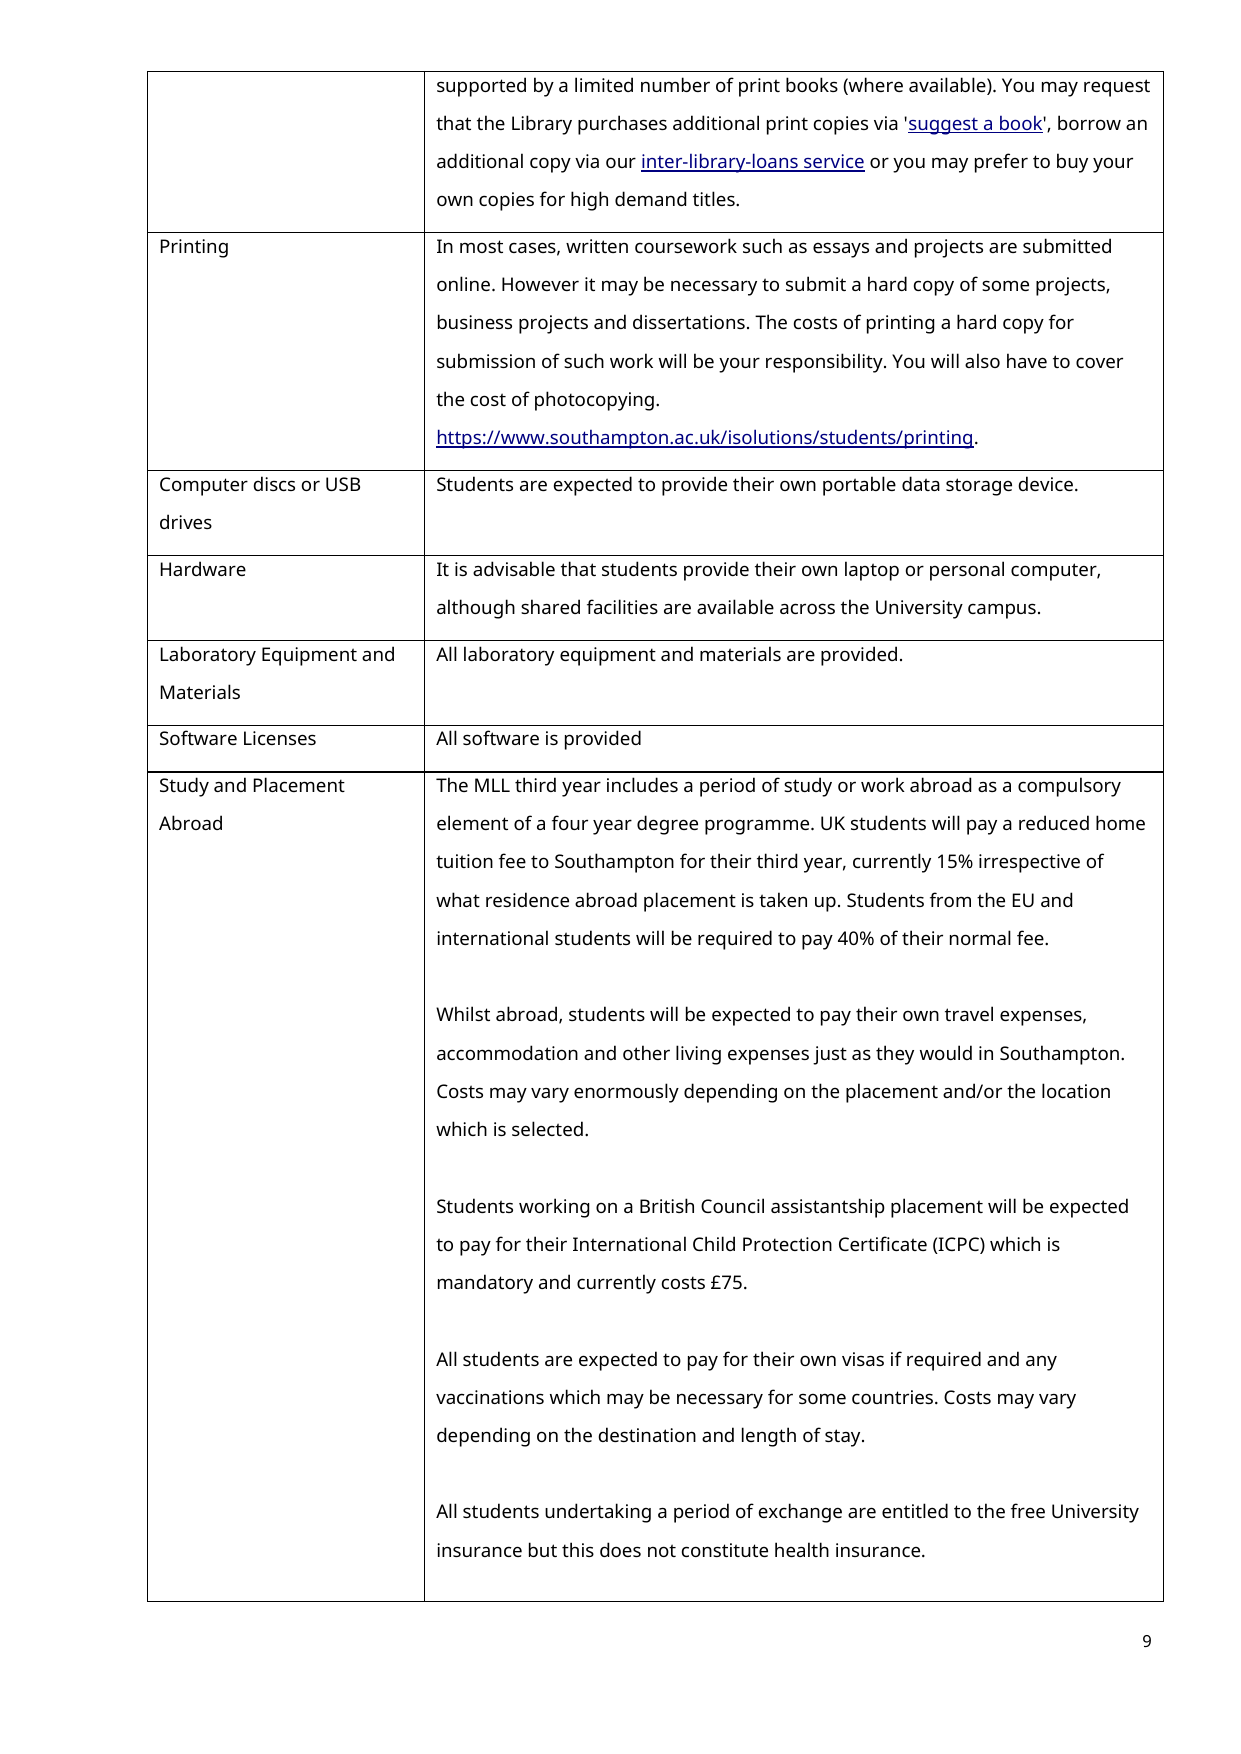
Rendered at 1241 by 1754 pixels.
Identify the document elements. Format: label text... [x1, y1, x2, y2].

table_cell In most cases, written coursework such as essays and projects are submitted online. However it may be necessary to submit a hard copy of some projects, business projects and dissertations. The costs of printing a hard copy for submission of such work will be your responsibility. You will also have to cover the cost of photocopying. https://www.southampton.ac.uk/isolutions/students/printing. [425, 233, 1163, 470]
table_cell It is advisable that students provide their own laptop or personal computer, although shared facilities are available across the University campus. [425, 556, 1163, 640]
table_cell All software is provided [425, 726, 1163, 771]
table_cell Laboratory Equipment and Materials [148, 641, 424, 725]
table_cell Software Licenses [148, 726, 424, 771]
table_cell Printing [148, 233, 424, 470]
table_cell Students are expected to provide their own portable data storage device. [425, 471, 1163, 555]
table_cell supported by a limited number of print books (where available). You may request that the Library purchases additional print copies via 'suggest a book', borrow an additional copy via our inter-library-loans service or you may prefer to buy your own copies for high demand titles. [425, 72, 1163, 232]
table_cell All laboratory equipment and materials are provided. [425, 641, 1163, 725]
table_cell Computer discs or USB drives [148, 471, 424, 555]
table_cell Study and Placement Abroad [148, 773, 424, 1601]
table_cell The MLL third year includes a period of study or work abroad as a compulsory element of a four year degree programme. UK students will pay a reduced home tuition fee to Southampton for their third year, currently 15% irrespective of what residence abroad placement is taken up. Students from the EU and international students will be required to pay 40% of their normal fee. Whilst abroad, students will be expected to pay their own travel expenses, accommodation and other living expenses just as they would in Southampton. Costs may vary enormously depending on the placement and/or the location which is selected. Students working on a British Council assistantship placement will be expected to pay for their International Child Protection Certificate (ICPC) which is mandatory and currently costs £75. All students are expected to pay for their own visas if required and any vaccinations which may be necessary for some countries. Costs may vary depending on the destination and length of stay. All students undertaking a period of exchange are entitled to the free University insurance but this does not constitute health insurance. [425, 773, 1163, 1601]
table_cell [148, 72, 424, 232]
table_cell Hardware [148, 556, 424, 640]
